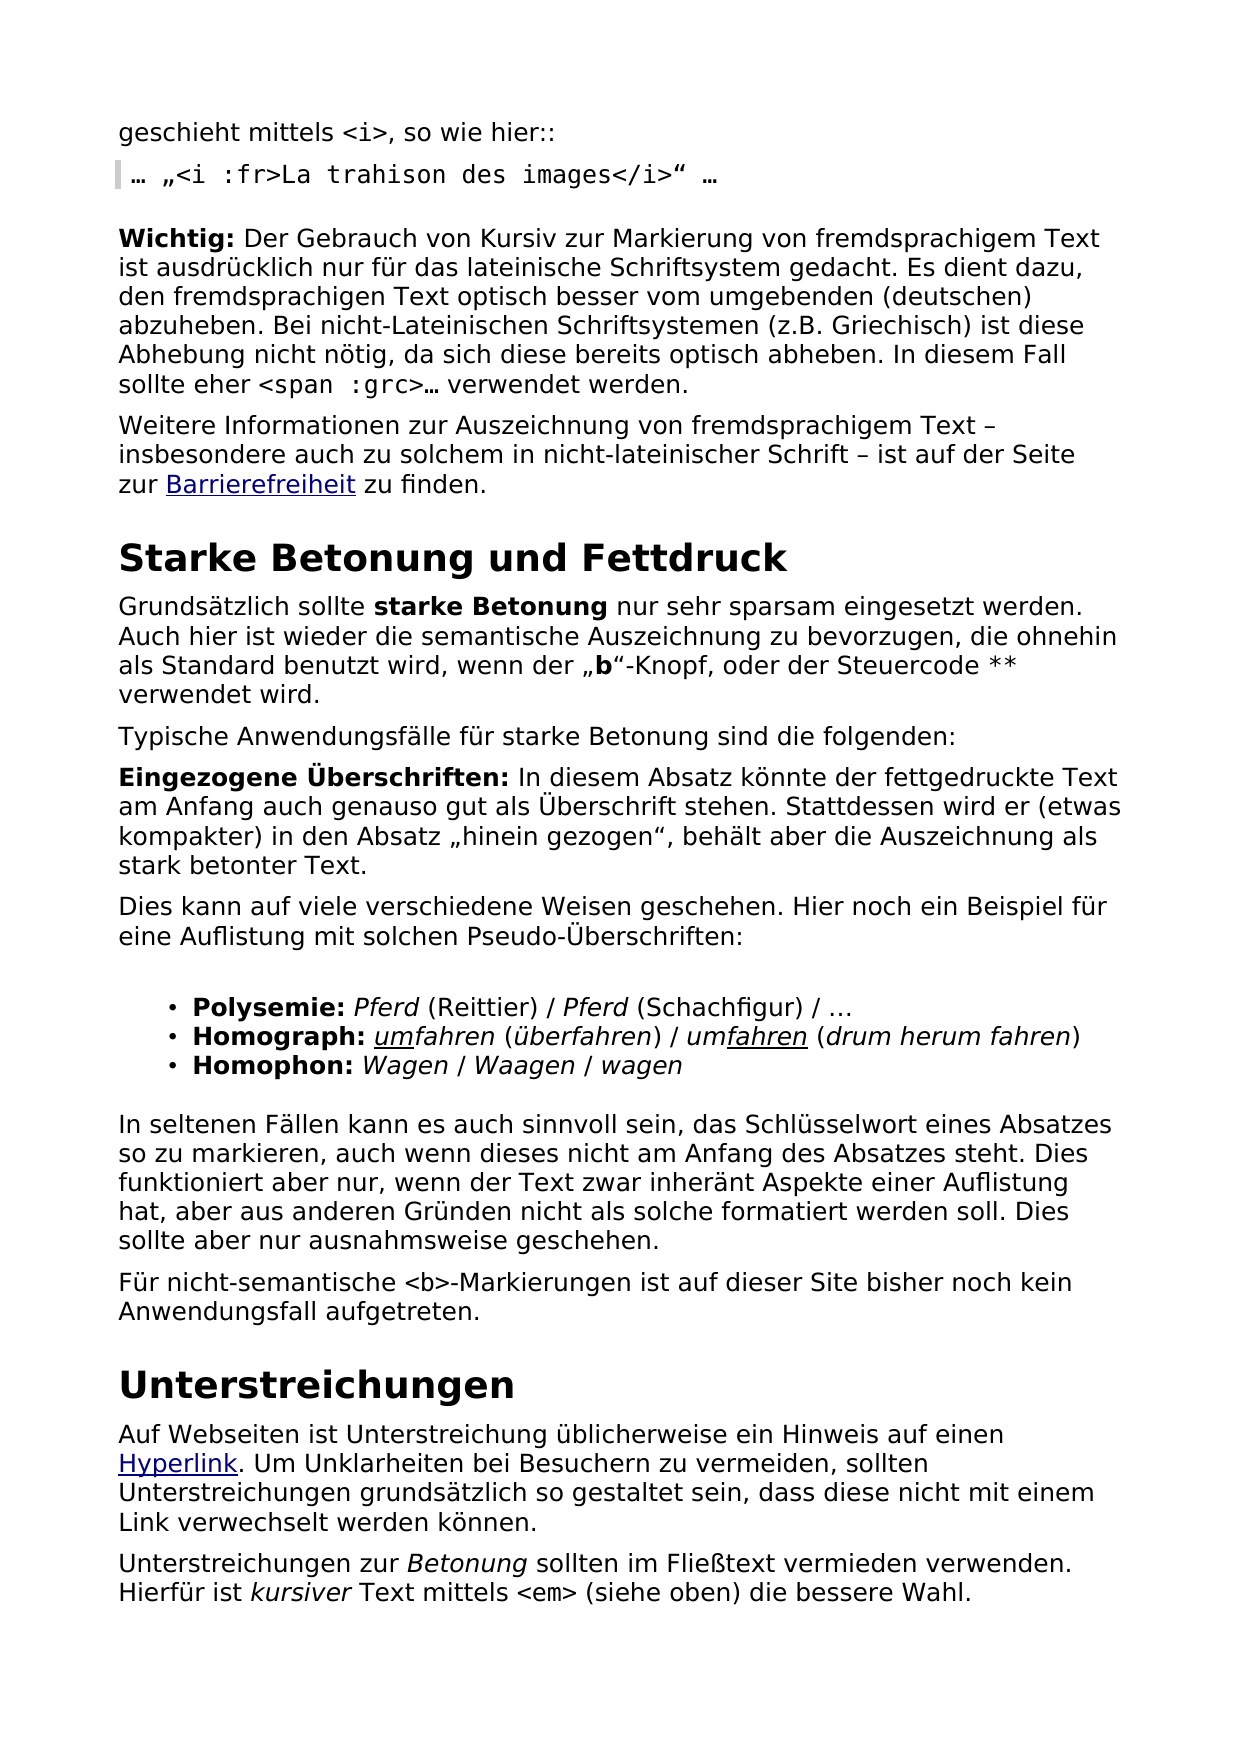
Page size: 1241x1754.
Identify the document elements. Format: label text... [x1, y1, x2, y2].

text In seltenen Fällen kann es auch sinnvoll sein, das Schlüsselwort eines Absatzes so zu markieren, auch wenn dieses nicht am Anfang des Absatzes steht. Dies funktioniert aber nur, wenn der Text zwar inheränt Aspekte einer Auflistung hat, aber aus anderen Gründen nicht als solche formatiert werden soll. Dies sollte aber nur ausnahmsweise geschehen. [118, 1110, 1122, 1256]
text Auf Webseiten ist Unterstreichung üblicherweise ein Hinweis auf einen Hyperlink. Um Unklarheiten bei Besuchern zu vermeiden, sollten Unterstreichungen grundsätzlich so gestaltet sein, dass diese nicht mit einem Link verwechselt werden können. [118, 1420, 1122, 1537]
list Homograph: umfahren (überfahren) / umfahren (drum herum fahren) [177, 1022, 1122, 1051]
text Grundsätzlich sollte starke Betonung nur sehr sparsam eingesetzt werden. Auch hier ist wieder die semantische Auszeichnung zu bevorzugen, die ohnehin als Standard benutzt wird, wenn der „b“-Knopf, oder der Steuercode *⁠* verwendet wird. [118, 593, 1122, 709]
text Für nicht-semantische <b>-Markierungen ist auf dieser Site bisher noch kein Anwendungsfall aufgetreten. [118, 1268, 1122, 1327]
text Typische Anwendungsfälle für starke Betonung sind die folgenden: [118, 722, 1122, 751]
text Weitere Informationen zur Auszeichnung von fremdsprachigem Text – insbesondere auch zu solchem in nicht-lateinischer Schrift – ist auf der Seite zur Barrierefreiheit zu finden. [118, 411, 1122, 499]
text Eingezogene Überschriften: In diesem Absatz könnte der fettgedruckte Text am Anfang auch genauso gut als Überschrift stehen. Stattdessen wird er (etwas kompakter) in den Absatz „hinein gezogen“, behält aber die Auszeichnung als stark betonter Text. [118, 763, 1122, 880]
table_header … „<i :fr>La trahison des images</i>“ … [121, 160, 1122, 189]
text Dies kann auf viele verschiedene Weisen geschehen. Hier noch ein Beispiel für eine Auflistung mit solchen Pseudo-Überschriften: [118, 893, 1122, 951]
subtitle Unterstreichungen [118, 1364, 1122, 1408]
text Unterstreichungen zur Betonung sollten im Fließtext vermieden verwenden. Hierfür ist kursiver Text mittels <em> (siehe oben) die bessere Wahl. [118, 1549, 1122, 1608]
text geschieht mittels <i>, so wie hier:: [118, 118, 1122, 147]
list Homophon: Wagen / Waagen / wagen [177, 1051, 1122, 1080]
text Wichtig: Der Gebrauch von Kursiv zur Markierung von fremdsprachigem Text ist ausdrücklich nur für das lateinische Schriftsystem gedacht. Es dient dazu, den fremdsprachigen Text optisch besser vom umgebenden (deutschen) abzuheben. Bei nicht-Lateinischen Schriftsystemen (z.B. Griechisch) ist diese Abhebung nicht nötig, da sich diese bereits optisch abheben. In diesem Fall sollte eher <span :grc>… verwendet werden. [118, 224, 1122, 399]
subtitle Starke Betonung und Fettdruck [118, 536, 1122, 580]
list Polysemie: Pferd (Reittier) / Pferd (Schachfigur) / … [177, 993, 1122, 1022]
